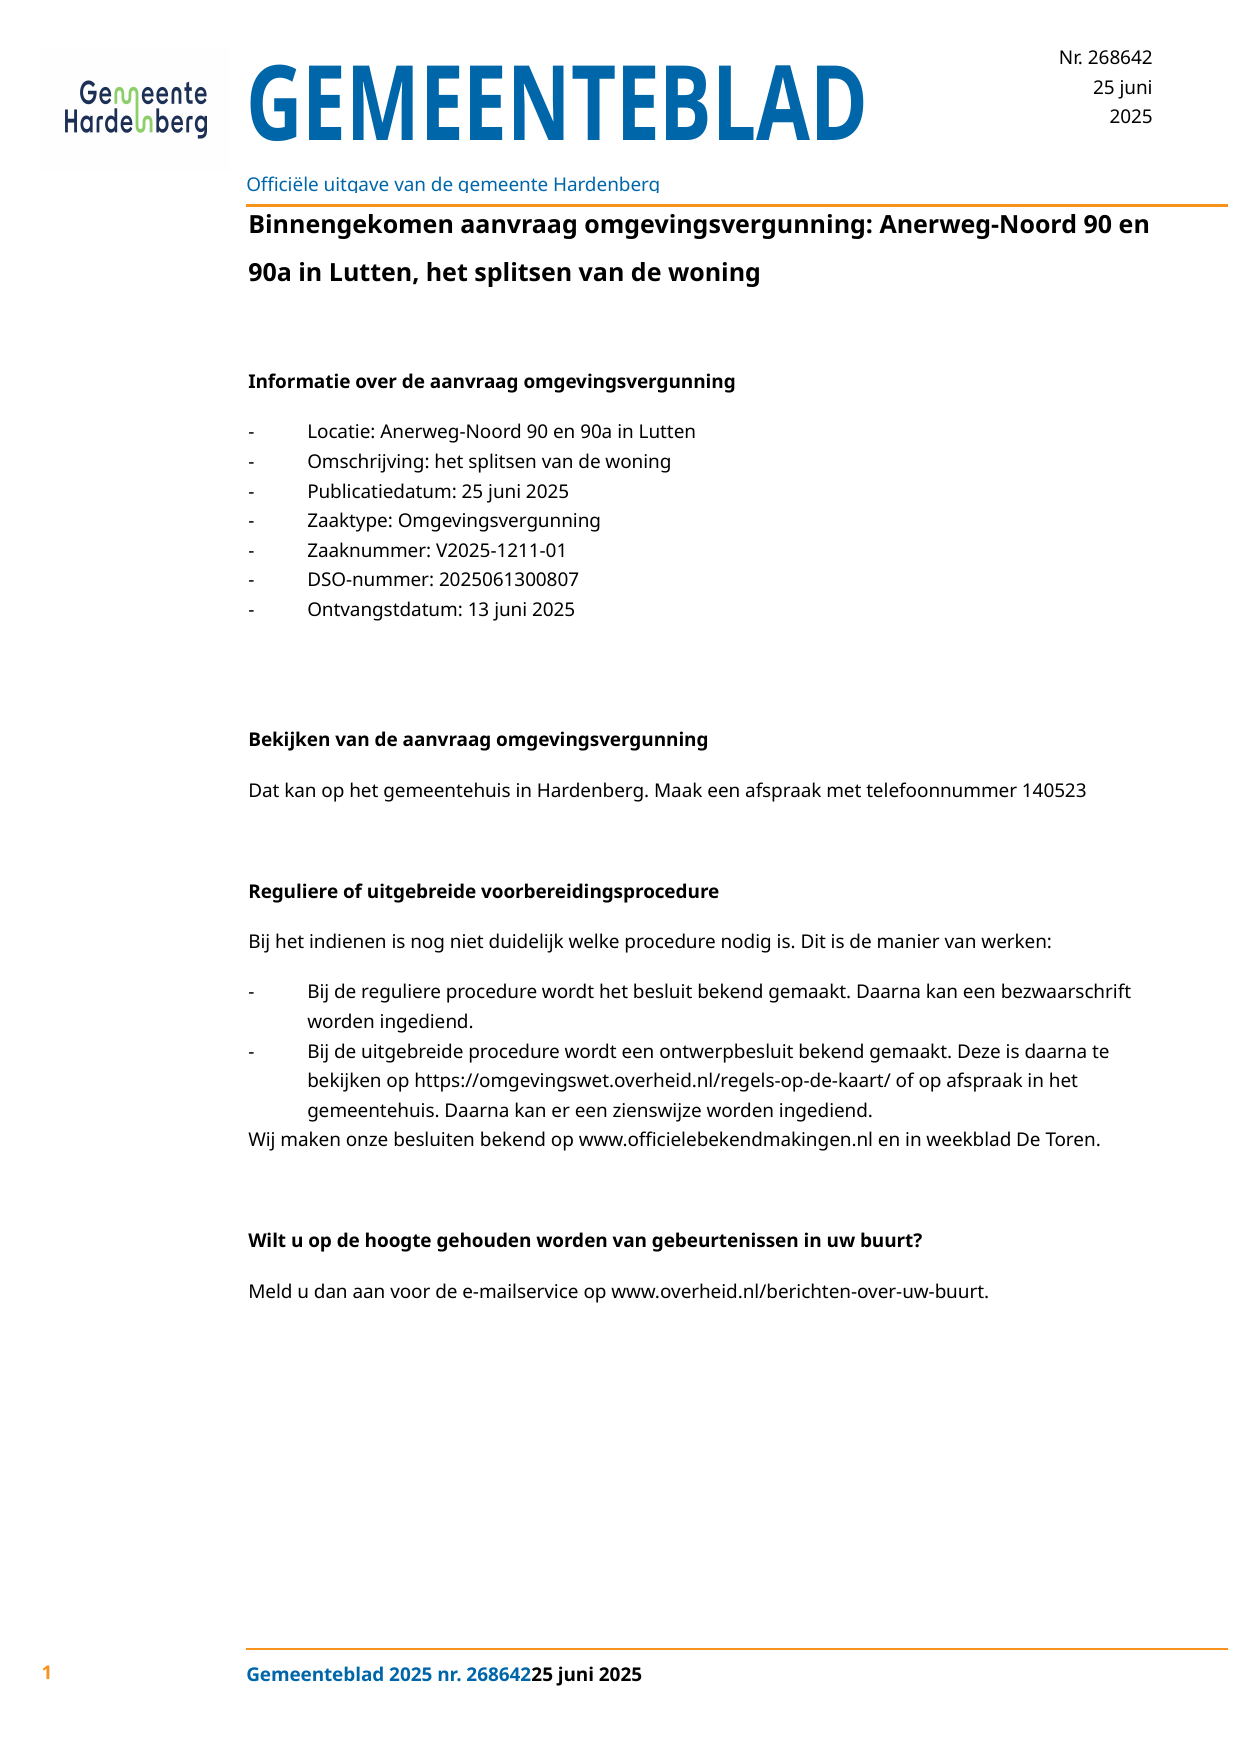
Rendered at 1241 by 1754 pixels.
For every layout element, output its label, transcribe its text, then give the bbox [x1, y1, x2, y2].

text Bij het indienen is nog niet duidelijk welke procedure nodig is. Dit is de manier van werken: [248, 928, 1152, 954]
list DSO-nummer: 2025061300807 [248, 567, 1152, 592]
list Omschrijving: het splitsen van de woning [248, 448, 1152, 474]
text Binnengekomen aanvraag omgevingsvergunning: Anerweg-Noord 90 en 90a in Lutten, het splitsen van de woning [248, 207, 1152, 288]
text Wij maken onze besluiten bekend op www.officielebekendmakingen.nl en in weekblad De Toren. [248, 1127, 1152, 1152]
list Bij de uitgebreide procedure wordt een ontwerpbesluit bekend gemaakt. Deze is daarna te bekijken op https://omgevingswet.overheid.nl/regels-op-de-kaart/ of op afspraak in het gemeentehuis. Daarna kan er een zienswijze worden ingediend. [248, 1038, 1152, 1123]
list Publicatiedatum: 25 juni 2025 [248, 478, 1152, 504]
list Bij de reguliere procedure wordt het besluit bekend gemaakt. Daarna kan een bezwaarschrift worden ingediend. [248, 979, 1152, 1034]
text Informatie over de aanvraag omgevingsvergunning [248, 368, 1152, 394]
text Dat kan op het gemeentehuis in Hardenberg. Maak een afspraak met telefoonnummer 140523 [248, 777, 1152, 803]
list Ontvangstdatum: 13 juni 2025 [248, 596, 1152, 622]
text Wilt u op de hoogte gehouden worden van gebeurtenissen in uw buurt? [248, 1227, 1152, 1253]
list Zaaktype: Omgevingsvergunning [248, 507, 1152, 533]
text Bekijken van de aanvraag omgevingsvergunning [248, 727, 1152, 752]
text Reguliere of uitgebreide voorbereidingsprocedure [248, 878, 1152, 904]
list Locatie: Anerweg-Noord 90 en 90a in Lutten [248, 419, 1152, 444]
list Zaaknummer: V2025-1211-01 [248, 537, 1152, 563]
picture [41, 47, 231, 172]
text Meld u dan aan voor de e-mailservice op www.overheid.nl/berichten-over-uw-buurt. [248, 1278, 1152, 1304]
